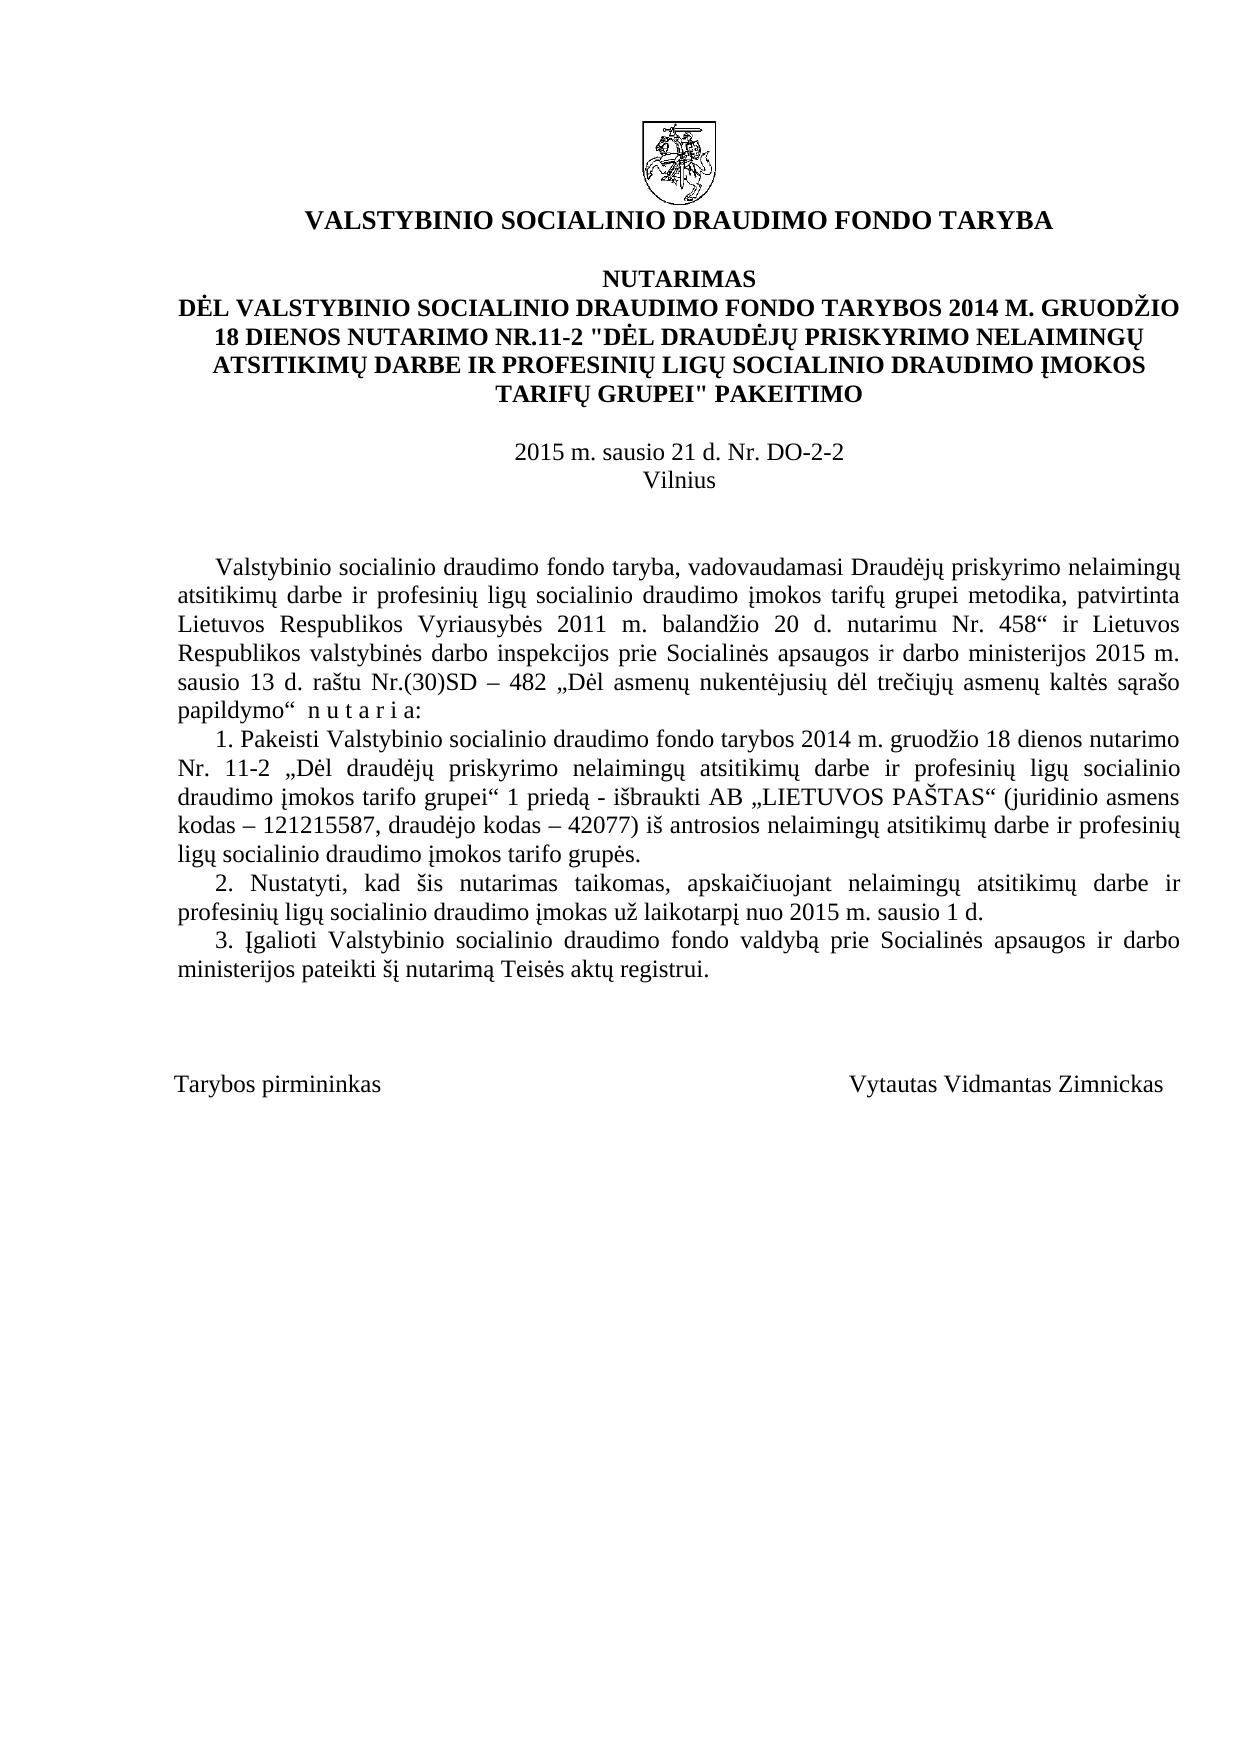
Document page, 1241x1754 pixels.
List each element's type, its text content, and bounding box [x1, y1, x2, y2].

text nutarimas [177, 264, 1181, 293]
text 2015 m. sausio 21 d. Nr. DO-2-2 [177, 437, 1181, 465]
text VALSTYBINIO SOCIALINIO DRAUDIMO FONDO taryba [266, 204, 1092, 235]
text 1. Pakeisti Valstybinio socialinio draudimo fondo tarybos 2014 m. gruodžio 18 dienos nutarimo Nr. 11-2 „Dėl draudėjų priskyrimo nelaimingų atsitikimų darbe ir profesinių ligų socialinio draudimo įmokos tarifo grupei“ 1 priedą - išbraukti AB „LIETUVOS PAŠTAS“ (juridinio asmens kodas – 121215587, draudėjo kodas – 42077) iš antrosios nelaimingų atsitikimų darbe ir profesinių ligų socialinio draudimo įmokos tarifo grupės. [177, 724, 1181, 868]
text 2. Nustatyti, kad šis nutarimas taikomas, apskaičiuojant nelaimingų atsitikimų darbe ir profesinių ligų socialinio draudimo įmokas už laikotarpį nuo 2015 m. sausio 1 d. [177, 868, 1181, 925]
text DĖL VALSTYBINIO SOCIALINIO DRAUDIMO FONDO TARYBOS 2014 M. GRUODŽIO 18 DIENOS NUTARIMO NR.11-2 "DĖL DRAUDĖJŲ PRISKYRIMO NELAIMINGŲ ATSITIKIMŲ DARBE IR PROFESINIŲ LIGŲ SOCIALINIO DRAUDIMO ĮMOKOS TARIFŲ GRUPEI" PAKEITIMO [177, 293, 1181, 408]
text Tarybos pirmininkas Vytautas Vidmantas Zimnickas [173, 1069, 1181, 1098]
text Valstybinio socialinio draudimo fondo taryba, vadovaudamasi Draudėjų priskyrimo nelaimingų atsitikimų darbe ir profesinių ligų socialinio draudimo įmokos tarifų grupei metodika, patvirtinta Lietuvos Respublikos Vyriausybės 2011 m. balandžio 20 d. nutarimu Nr. 458“ ir Lietuvos Respublikos valstybinės darbo inspekcijos prie Socialinės apsaugos ir darbo ministerijos 2015 m. sausio 13 d. raštu Nr.(30)SD – 482 „Dėl asmenų nukentėjusių dėl trečiųjų asmenų kaltės sąrašo papildymo“ n u t a r i a: [177, 552, 1181, 724]
text 3. Įgalioti Valstybinio socialinio draudimo fondo valdybą prie Socialinės apsaugos ir darbo ministerijos pateikti šį nutarimą Teisės aktų registrui. [177, 925, 1181, 983]
text Vilnius [177, 465, 1181, 494]
